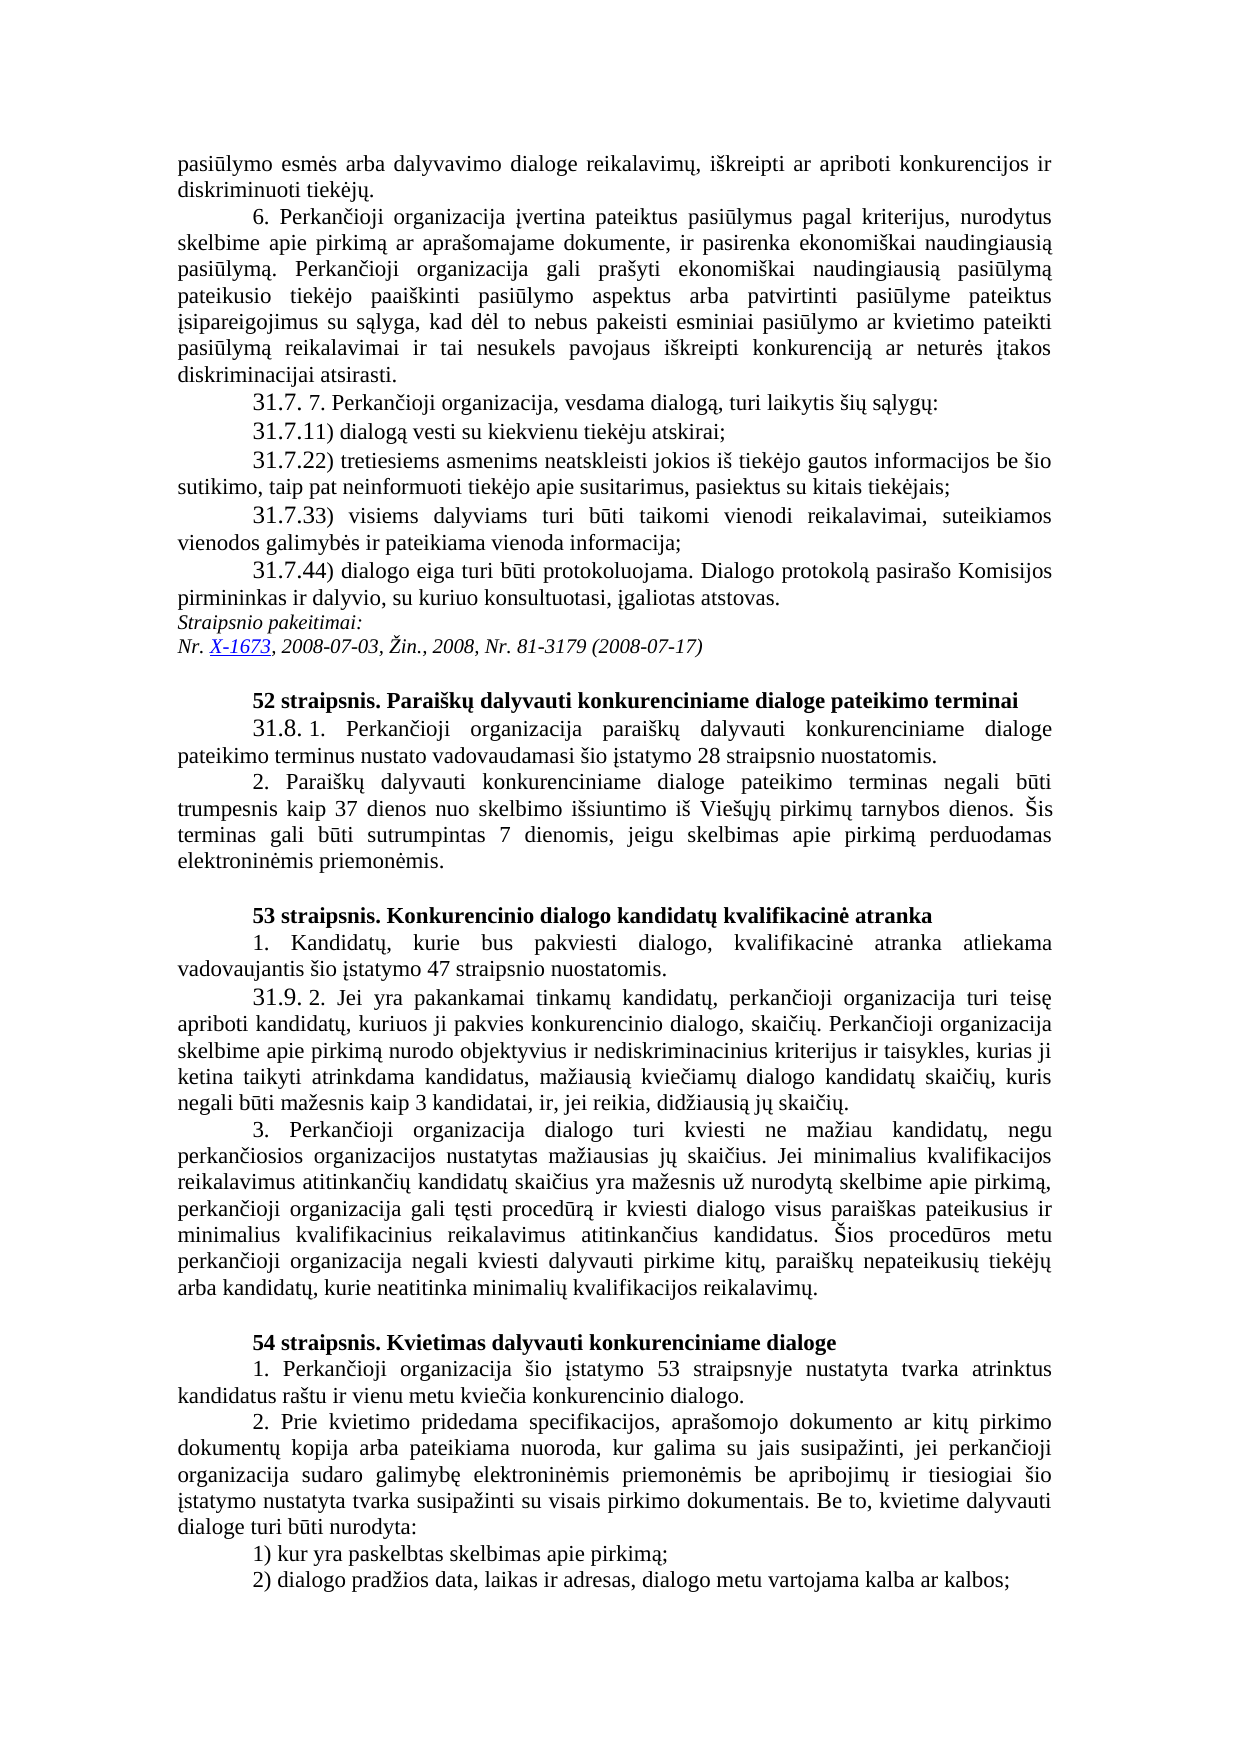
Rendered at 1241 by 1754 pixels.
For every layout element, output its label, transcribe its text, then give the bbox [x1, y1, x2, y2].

text 53 straipsnis. Konkurencinio dialogo kandidatų kvalifikacinė atranka [177, 902, 1053, 929]
subtitle 2. Jei yra pakankamai tinkamų kandidatų, perkančioji organizacija turi teisę apriboti kandidatų, kuriuos ji pakvies konkurencinio dialogo, skaičių. Perkančioji organizacija skelbime apie pirkimą nurodo objektyvius ir nediskriminacinius kriterijus ir taisykles, kurias ji ketina taikyti atrinkdama kandidatus, mažiausią kviečiamų dialogo kandidatų skaičių, kuris negali būti mažesnis kaip 3 kandidatai, ir, jei reikia, didžiausią jų skaičių. [177, 982, 1053, 1116]
text 3. Perkančioji organizacija dialogo turi kviesti ne mažiau kandidatų, negu perkančiosios organizacijos nustatytas mažiausias jų skaičius. Jei minimalius kvalifikacijos reikalavimus atitinkančių kandidatų skaičius yra mažesnis už nurodytą skelbime apie pirkimą, perkančioji organizacija gali tęsti procedūrą ir kviesti dialogo visus paraiškas pateikusius ir minimalius kvalifikacinius reikalavimus atitinkančius kandidatus. Šios procedūros metu perkančioji organizacija negali kviesti dalyvauti pirkime kitų, paraiškų nepateikusių tiekėjų arba kandidatų, kurie neatitinka minimalių kvalifikacijos reikalavimų. [177, 1116, 1053, 1300]
subtitle 1. Perkančioji organizacija paraiškų dalyvauti konkurenciniame dialoge pateikimo terminus nustato vadovaudamasi šio įstatymo 28 straipsnio nuostatomis. [177, 713, 1053, 768]
text 52 straipsnis. Paraiškų dalyvauti konkurenciniame dialoge pateikimo terminai [252, 687, 1053, 713]
text 1) kur yra paskelbtas skelbimas apie pirkimą; [177, 1540, 1053, 1566]
subtitle 2) tretiesiems asmenims neatskleisti jokios iš tiekėjo gautos informacijos be šio sutikimo, taip pat neinformuoti tiekėjo apie susitarimus, pasiektus su kitais tiekėjais; [177, 445, 1053, 500]
text 6. Perkančioji organizacija įvertina pateiktus pasiūlymus pagal kriterijus, nurodytus skelbime apie pirkimą ar aprašomajame dokumente, ir pasirenka ekonomiškai naudingiausią pasiūlymą. Perkančioji organizacija gali prašyti ekonomiškai naudingiausią pasiūlymą pateikusio tiekėjo paaiškinti pasiūlymo aspektus arba patvirtinti pasiūlyme pateiktus įsipareigojimus su sąlyga, kad dėl to nebus pakeisti esminiai pasiūlymo ar kvietimo pateikti pasiūlymą reikalavimai ir tai nesukels pavojaus iškreipti konkurenciją ar neturės įtakos diskriminacijai atsirasti. [177, 203, 1053, 387]
text pasiūlymo esmės arba dalyvavimo dialoge reikalavimų, iškreipti ar apriboti konkurencijos ir diskriminuoti tiekėjų. [177, 150, 1053, 203]
text 1. Perkančioji organizacija šio įstatymo 53 straipsnyje nustatyta tvarka atrinktus kandidatus raštu ir vienu metu kviečia konkurencinio dialogo. [177, 1355, 1053, 1408]
text 2) dialogo pradžios data, laikas ir adresas, dialogo metu vartojama kalba ar kalbos; [177, 1566, 1053, 1592]
text 54 straipsnis. Kvietimas dalyvauti konkurenciniame dialoge [177, 1329, 1053, 1355]
text 2. Prie kvietimo pridedama specifikacijos, aprašomojo dokumento ar kitų pirkimo dokumentų kopija arba pateikiama nuoroda, kur galima su jais susipažinti, jei perkančioji organizacija sudaro galimybę elektroninėmis priemonėmis be apribojimų ir tiesiogiai šio įstatymo nustatyta tvarka susipažinti su visais pirkimo dokumentais. Be to, kvietime dalyvauti dialoge turi būti nurodyta: [177, 1408, 1053, 1540]
subtitle 4) dialogo eiga turi būti protokoluojama. Dialogo protokolą pasirašo Komisijos pirmininkas ir dalyvio, su kuriuo konsultuotasi, įgaliotas atstovas. [177, 555, 1053, 610]
subtitle 7. Perkančioji organizacija, vesdama dialogą, turi laikytis šių sąlygų: [177, 387, 1053, 416]
text Nr. X-1673, 2008-07-03, Žin., 2008, Nr. 81-3179 (2008-07-17) [177, 634, 1053, 658]
text Straipsnio pakeitimai: [177, 610, 1053, 634]
subtitle 3) visiems dalyviams turi būti taikomi vienodi reikalavimai, suteikiamos vienodos galimybės ir pateikiama vienoda informacija; [177, 500, 1053, 555]
text 1. Kandidatų, kurie bus pakviesti dialogo, kvalifikacinė atranka atliekama vadovaujantis šio įstatymo 47 straipsnio nuostatomis. [177, 929, 1053, 982]
text 2. Paraiškų dalyvauti konkurenciniame dialoge pateikimo terminas negali būti trumpesnis kaip 37 dienos nuo skelbimo išsiuntimo iš Viešųjų pirkimų tarnybos dienos. Šis terminas gali būti sutrumpintas 7 dienomis, jeigu skelbimas apie pirkimą perduodamas elektroninėmis priemonėmis. [177, 768, 1053, 874]
subtitle 1) dialogą vesti su kiekvienu tiekėju atskirai; [177, 416, 1053, 445]
